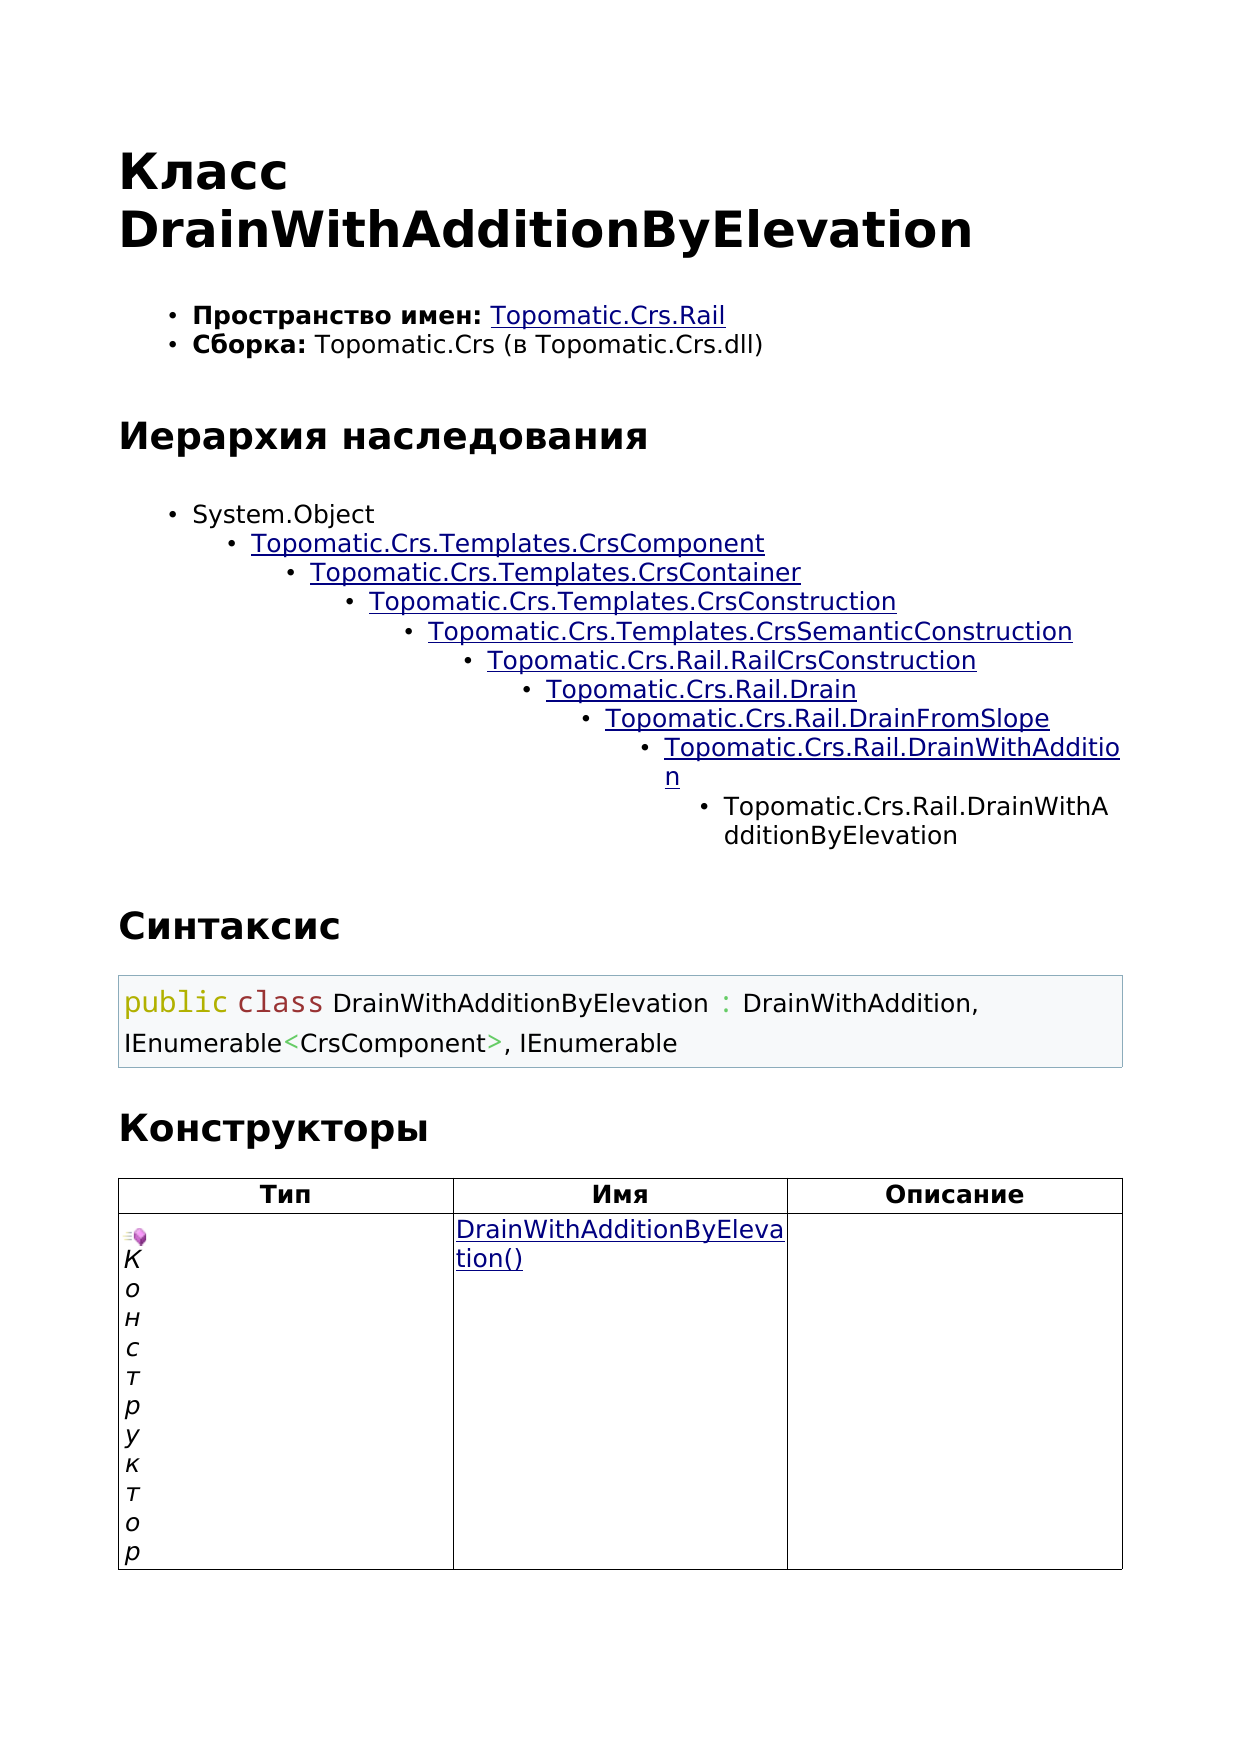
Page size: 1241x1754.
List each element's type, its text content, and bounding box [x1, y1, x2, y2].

list Topomatic.Crs.Rail.Drain [531, 675, 1122, 704]
list Сборка: Topomatic.Crs (в Topomatic.Crs.dll) [177, 331, 1122, 360]
list Topomatic.Crs.Templates.CrsSemanticConstruction [413, 617, 1122, 646]
table_header Тип [119, 1179, 453, 1212]
subtitle Синтаксис [118, 904, 1122, 948]
list System.Object [177, 500, 1122, 529]
subtitle Класс DrainWithAdditionByElevation [118, 143, 1122, 259]
subtitle Конструкторы [118, 1106, 1122, 1150]
table_header public class DrainWithAdditionByElevation : DrainWithAddition, IEnumerable<CrsComponent>, IEnumerable [119, 976, 1122, 1067]
list Topomatic.Crs.Rail.DrainWithAddition [649, 733, 1122, 792]
list Topomatic.Crs.Rail.DrainWithAdditionByElevation [709, 792, 1122, 850]
subtitle Иерархия наследования [118, 414, 1122, 458]
table_header Описание [788, 1179, 1122, 1212]
list Topomatic.Crs.Rail.RailCrsConstruction [472, 646, 1122, 675]
list Topomatic.Crs.Templates.CrsConstruction [354, 587, 1122, 617]
table_cell DrainWithAdditionByElevation() [454, 1214, 787, 1569]
list Topomatic.Crs.Templates.CrsContainer [295, 558, 1122, 587]
list Пространство имен: Topomatic.Crs.Rail [177, 302, 1122, 331]
table_cell [119, 1214, 453, 1569]
table_header Имя [454, 1179, 787, 1212]
list Topomatic.Crs.Rail.DrainFromSlope [591, 704, 1122, 733]
list Topomatic.Crs.Templates.CrsComponent [236, 529, 1122, 558]
picture [121, 1228, 147, 1246]
table_cell [788, 1214, 1122, 1569]
